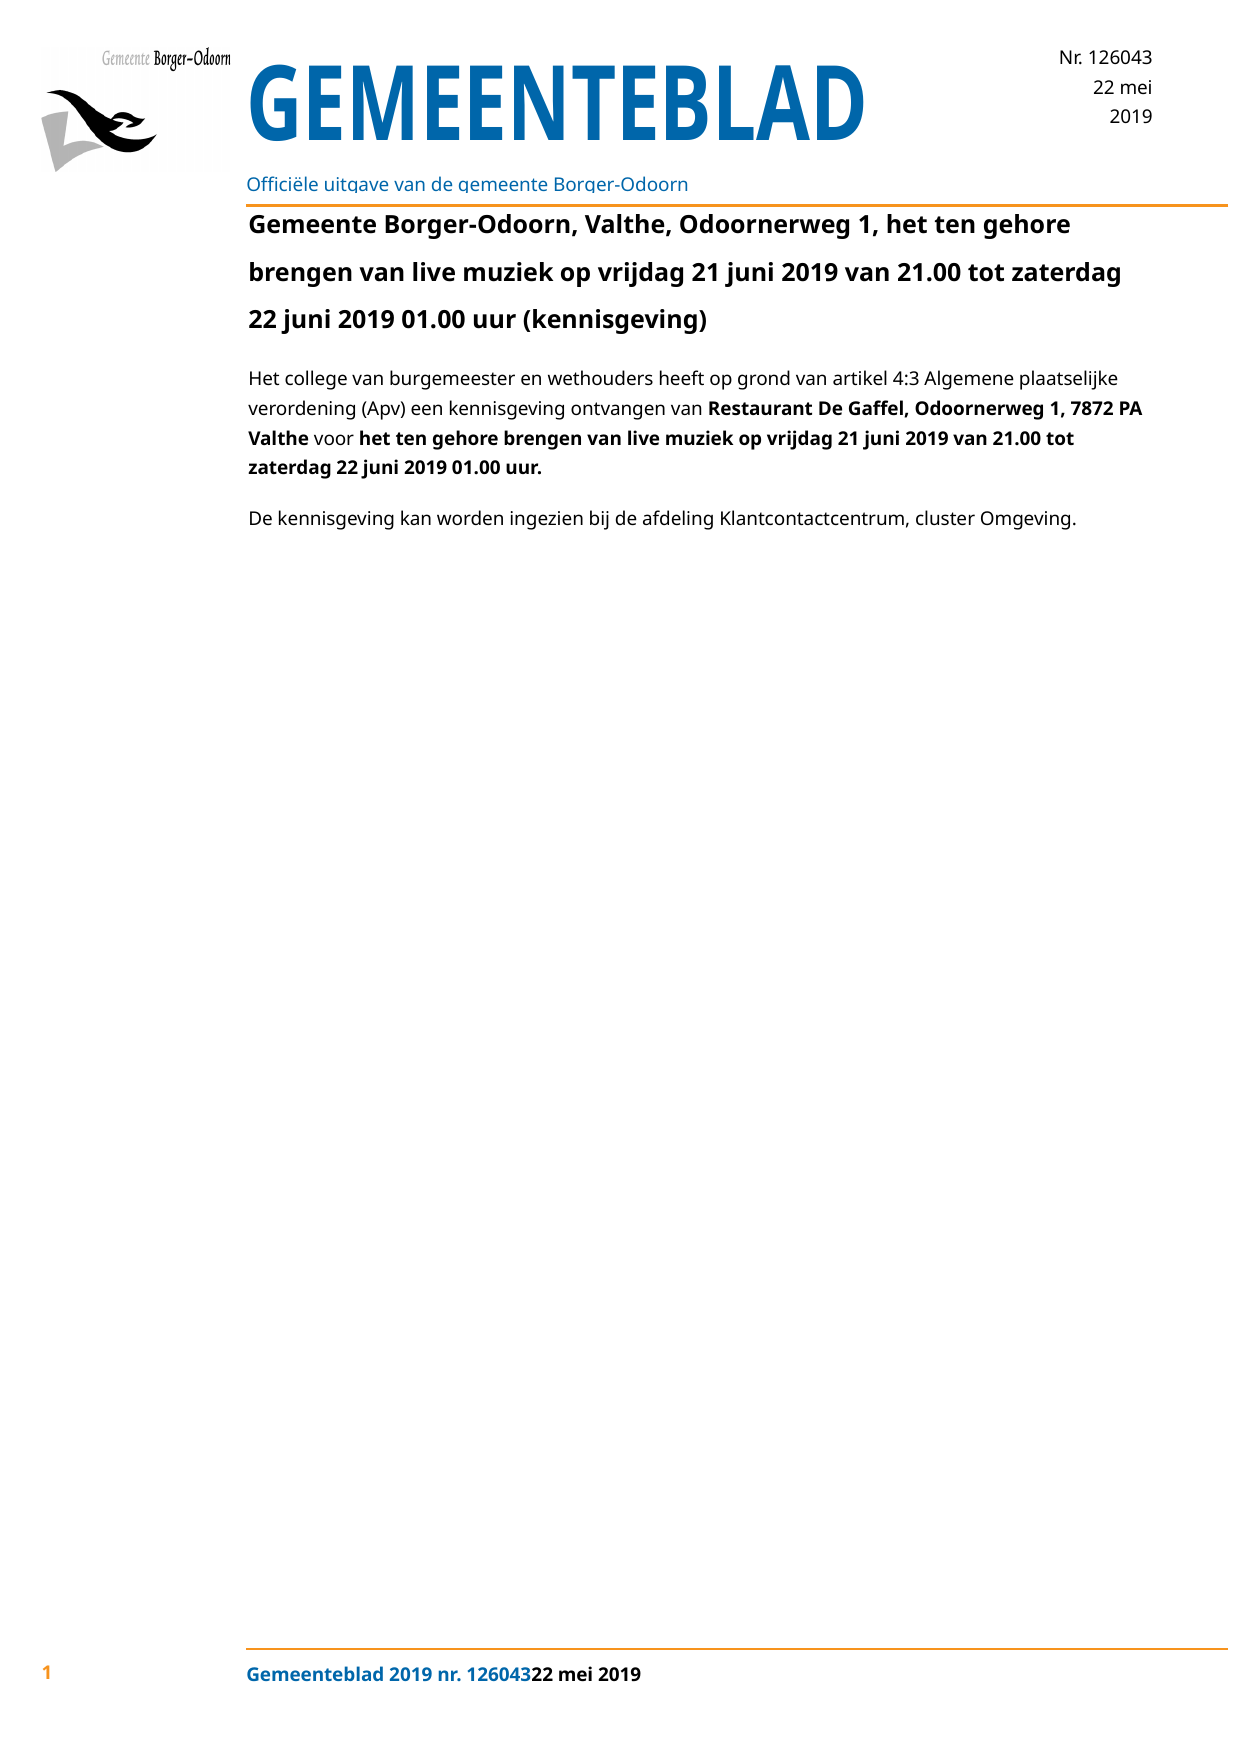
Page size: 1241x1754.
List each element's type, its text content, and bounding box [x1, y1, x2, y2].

text Gemeente Borger-Odoorn, Valthe, Odoornerweg 1, het ten gehore brengen van live muziek op vrijdag 21 juni 2019 van 21.00 tot zaterdag 22 juni 2019 01.00 uur (kennisgeving) [248, 207, 1152, 336]
picture [41, 47, 231, 172]
text Het college van burgemeester en wethouders heeft op grond van artikel 4:3 Algemene plaatselijke verordening (Apv) een kennisgeving ontvangen van Restaurant De Gaffel, Odoornerweg 1, 7872 PA Valthe voor het ten gehore brengen van live muziek op vrijdag 21 juni 2019 van 21.00 tot zaterdag 22 juni 2019 01.00 uur. [248, 366, 1152, 480]
text De kennisgeving kan worden ingezien bij de afdeling Klantcontactcentrum, cluster Omgeving. [248, 505, 1152, 530]
